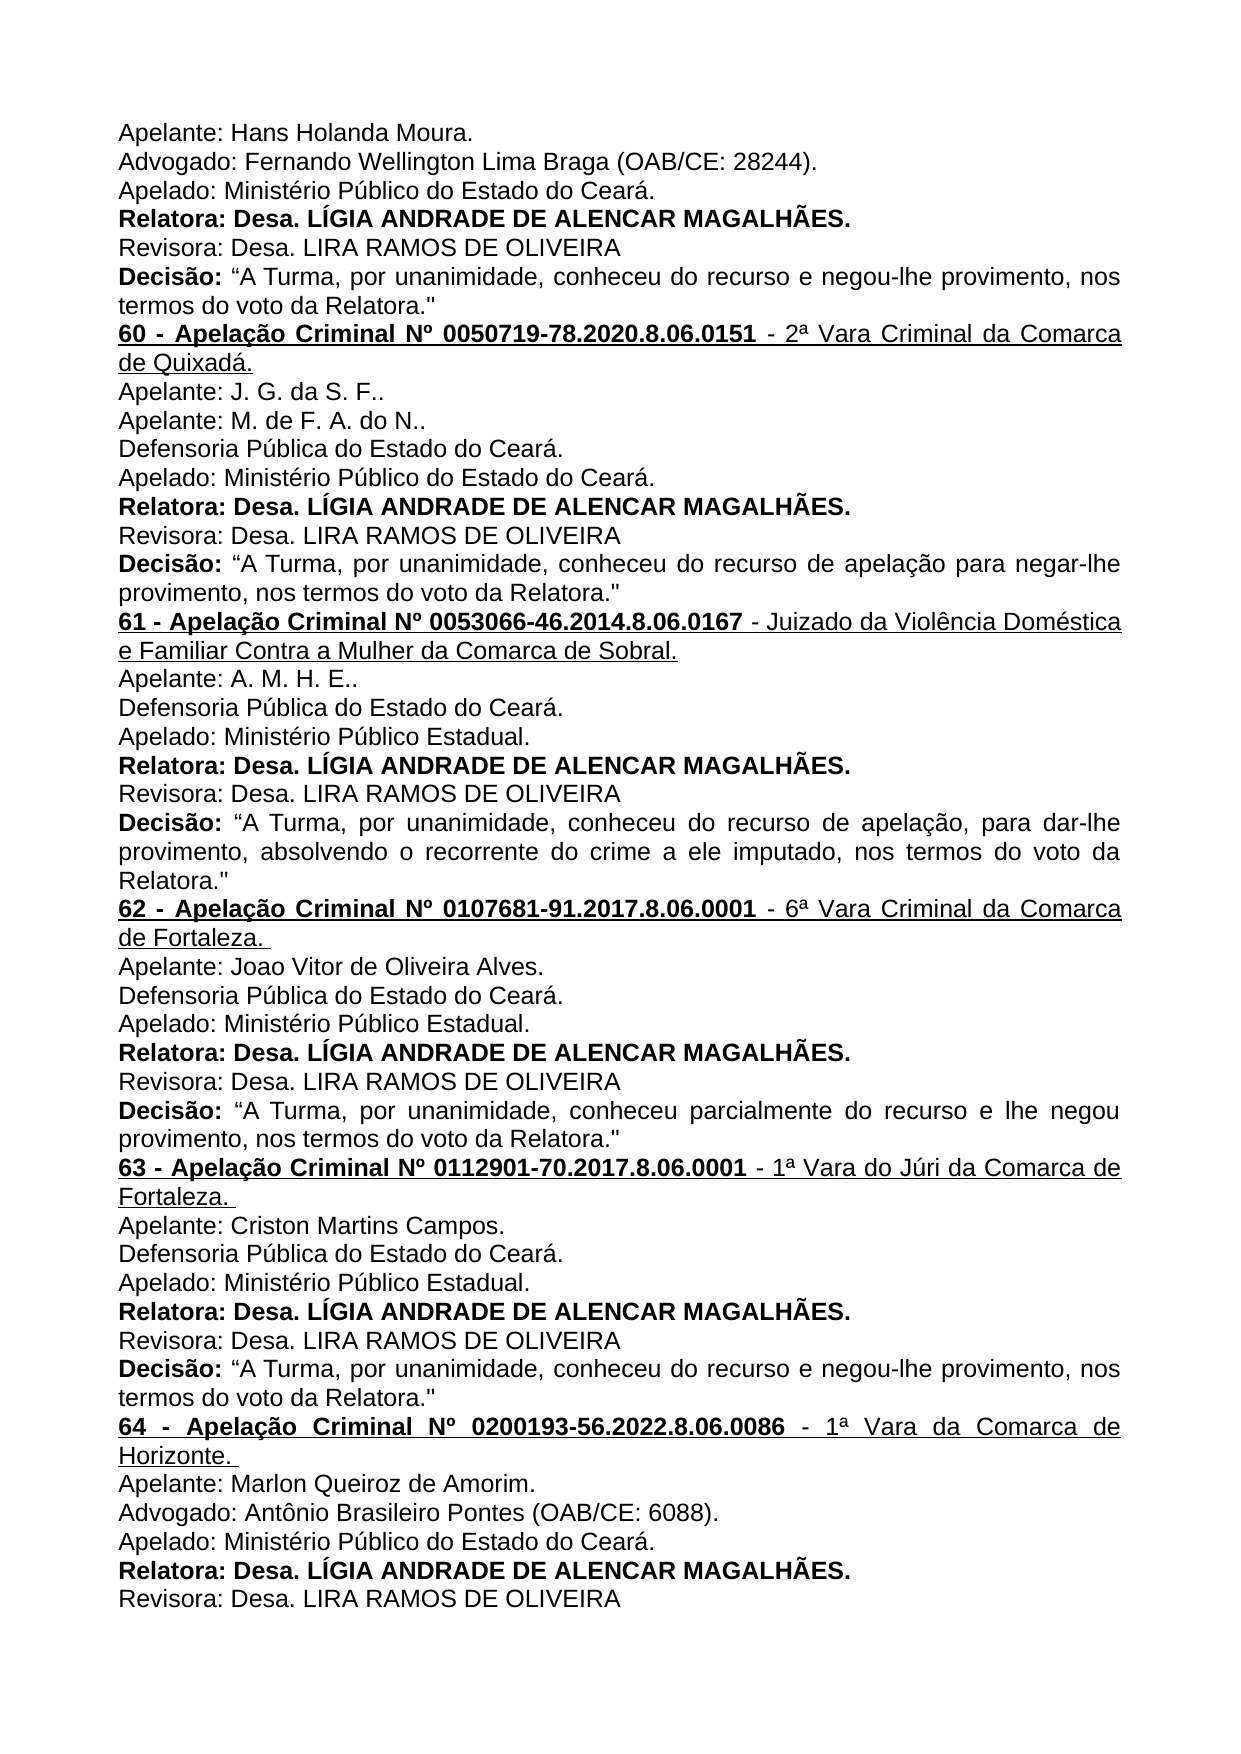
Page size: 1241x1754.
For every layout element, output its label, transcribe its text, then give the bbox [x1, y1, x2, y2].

text 64 - Apelação Criminal Nº 0200193-56.2022.8.06.0086 - 1ª Vara da Comarca de Horizonte. [118, 1412, 1122, 1469]
text Decisão: “A Turma, por unanimidade, conheceu do recurso de apelação para negar-lhe provimento, nos termos do voto da Relatora." [118, 549, 1122, 607]
text Apelado: Ministério Público Estadual. [118, 722, 1122, 751]
text 62 - Apelação Criminal Nº 0107681-91.2017.8.06.0001 - 6ª Vara Criminal da Comarca [118, 894, 1122, 919]
text 60 - Apelação Criminal Nº 0050719-78.2020.8.06.0151 - 2ª Vara Criminal da Comarca [118, 319, 1122, 344]
text Relatora: Desa. LÍGIA ANDRADE DE ALENCAR MAGALHÃES. [118, 492, 1122, 521]
text Apelante: A. M. H. E.. [118, 664, 1122, 693]
text Revisora: Desa. LIRA RAMOS DE OLIVEIRA [118, 779, 1122, 808]
text Relatora: Desa. LÍGIA ANDRADE DE ALENCAR MAGALHÃES. [118, 751, 1122, 779]
text Apelado: Ministério Público Estadual. [118, 1009, 1122, 1038]
text Defensoria Pública do Estado do Ceará. [118, 981, 1122, 1009]
text Revisora: Desa. LIRA RAMOS DE OLIVEIRA [118, 1067, 1122, 1096]
text Relatora: Desa. LÍGIA ANDRADE DE ALENCAR MAGALHÃES. [118, 1297, 1122, 1326]
text e Familiar Contra a Mulher da Comarca de Sobral. [118, 633, 1122, 664]
text Advogado: Antônio Brasileiro Pontes (OAB/CE: 6088). [118, 1498, 1122, 1527]
text Defensoria Pública do Estado do Ceará. [118, 1239, 1122, 1268]
text 63 - Apelação Criminal Nº 0112901-70.2017.8.06.0001 - 1ª Vara do Júri da Comarca de [118, 1153, 1122, 1178]
text Decisão: “A Turma, por unanimidade, conheceu parcialmente do recurso e lhe negou provimento, nos termos do voto da Relatora." [118, 1096, 1122, 1153]
text Revisora: Desa. LIRA RAMOS DE OLIVEIRA [118, 233, 1122, 262]
text Relatora: Desa. LÍGIA ANDRADE DE ALENCAR MAGALHÃES. [118, 204, 1122, 233]
text de Fortaleza. [118, 921, 1122, 952]
text Apelado: Ministério Público do Estado do Ceará. [118, 176, 1122, 204]
text Defensoria Pública do Estado do Ceará. [118, 434, 1122, 463]
text Apelante: Criston Martins Campos. [118, 1211, 1122, 1239]
text Advogado: Fernando Wellington Lima Braga (OAB/CE: 28244). [118, 147, 1122, 176]
text Decisão: “A Turma, por unanimidade, conheceu do recurso de apelação, para dar-lhe provimento, absolvendo o recorrente do crime a ele imputado, nos termos do voto da Relatora." [118, 808, 1122, 894]
text Decisão: “A Turma, por unanimidade, conheceu do recurso e negou-lhe provimento, nos termos do voto da Relatora." [118, 262, 1122, 319]
text Defensoria Pública do Estado do Ceará. [118, 693, 1122, 722]
text Apelante: M. de F. A. do N.. [118, 406, 1122, 434]
text Revisora: Desa. LIRA RAMOS DE OLIVEIRA [118, 1326, 1122, 1354]
text Decisão: “A Turma, por unanimidade, conheceu do recurso e negou-lhe provimento, nos termos do voto da Relatora." [118, 1354, 1122, 1412]
text de Quixadá. [118, 346, 1122, 377]
text Apelante: Joao Vitor de Oliveira Alves. [118, 952, 1122, 981]
text Apelado: Ministério Público Estadual. [118, 1268, 1122, 1297]
text Relatora: Desa. LÍGIA ANDRADE DE ALENCAR MAGALHÃES. [118, 1556, 1122, 1584]
text Revisora: Desa. LIRA RAMOS DE OLIVEIRA [118, 521, 1122, 549]
text Relatora: Desa. LÍGIA ANDRADE DE ALENCAR MAGALHÃES. [118, 1038, 1122, 1067]
text 61 - Apelação Criminal Nº 0053066-46.2014.8.06.0167 - Juizado da Violência Doméstica [118, 607, 1122, 632]
text Apelante: J. G. da S. F.. [118, 377, 1122, 406]
text Apelante: Marlon Queiroz de Amorim. [118, 1469, 1122, 1498]
text Apelado: Ministério Público do Estado do Ceará. [118, 1527, 1122, 1556]
text Fortaleza. [118, 1179, 1122, 1211]
text Apelado: Ministério Público do Estado do Ceará. [118, 463, 1122, 492]
text Apelante: Hans Holanda Moura. [118, 118, 1122, 147]
text Revisora: Desa. LIRA RAMOS DE OLIVEIRA [118, 1584, 1122, 1613]
